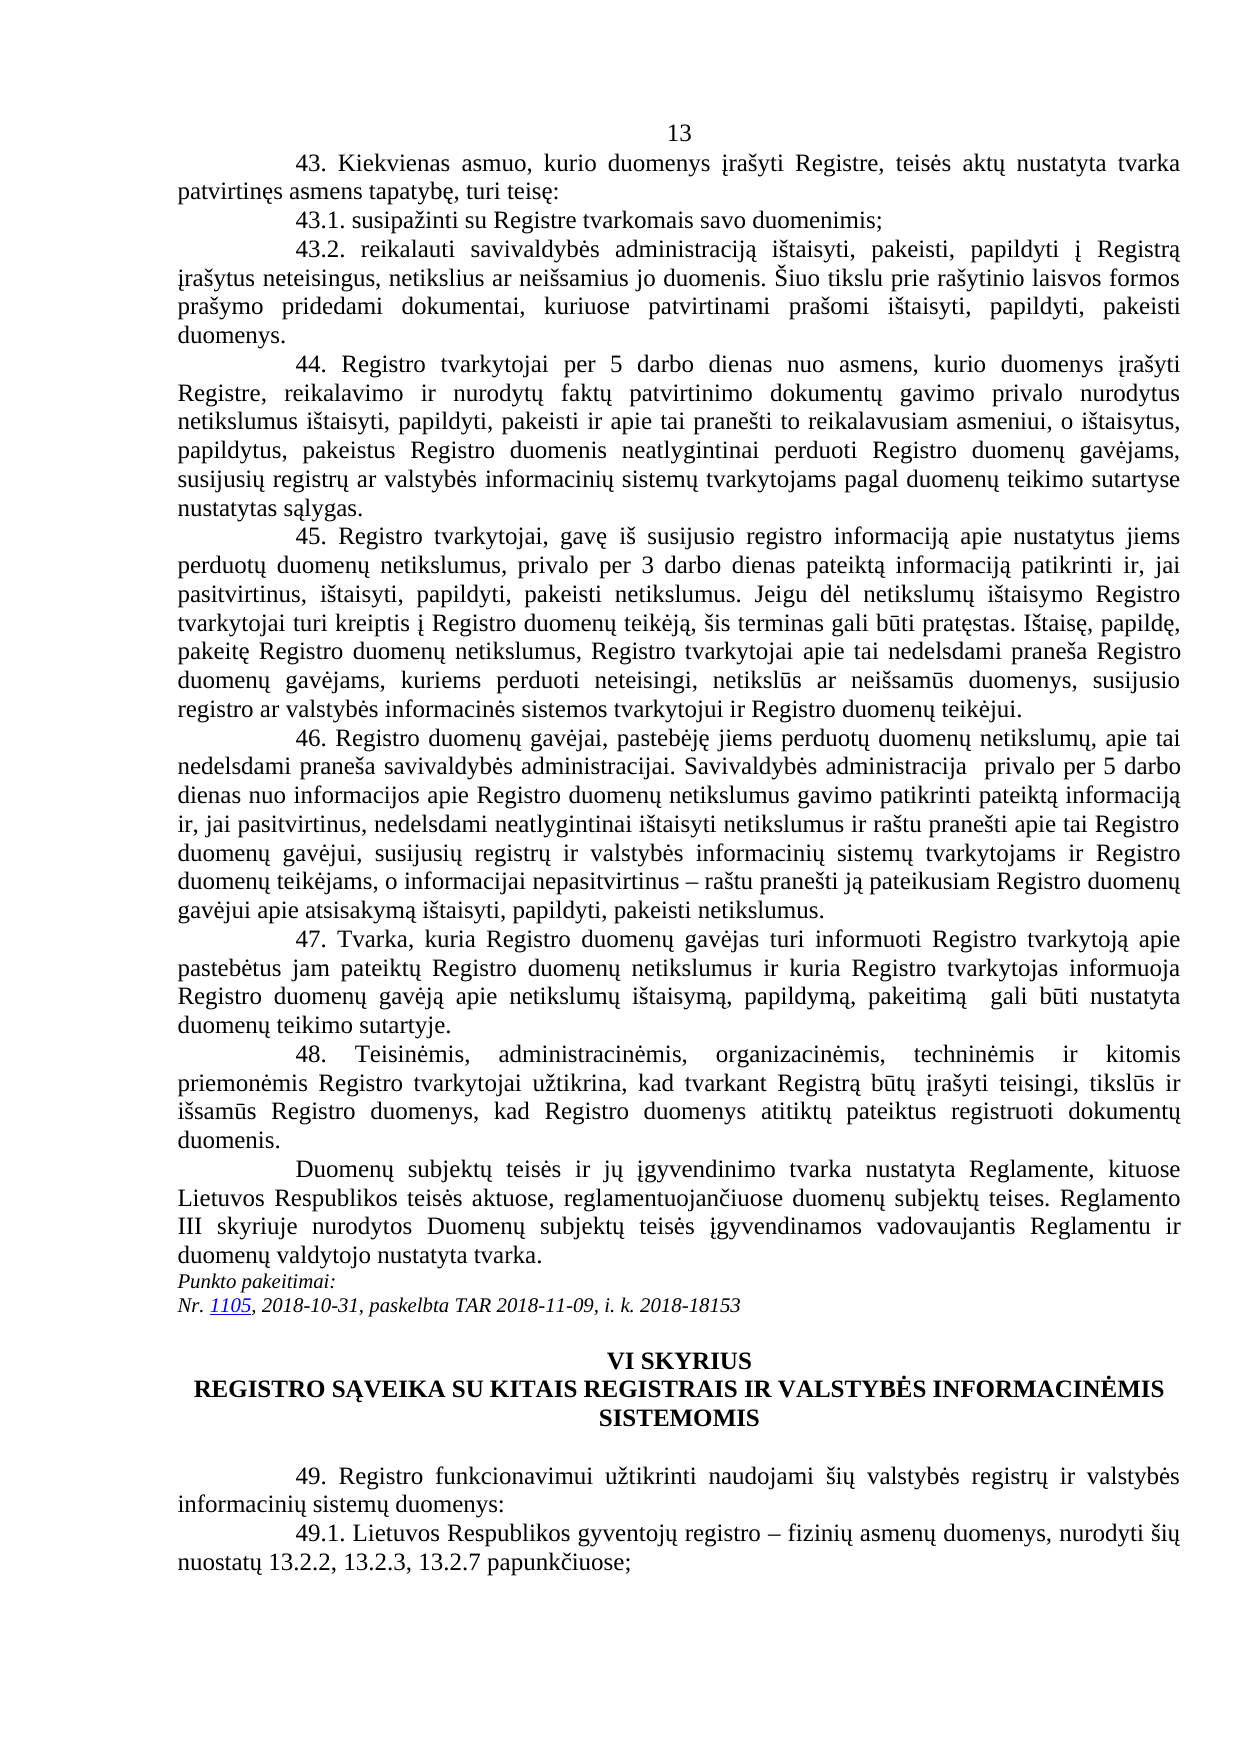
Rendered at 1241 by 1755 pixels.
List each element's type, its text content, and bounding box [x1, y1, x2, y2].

text 49. Registro funkcionavimui užtikrinti naudojami šių valstybės registrų ir valstybės informacinių sistemų duomenys: [177, 1461, 1181, 1518]
text 43.1. susipažinti su Registre tvarkomais savo duomenimis; [177, 205, 1181, 234]
text 43. Kiekvienas asmuo, kurio duomenys įrašyti Registre, teisės aktų nustatyta tvarka patvirtinęs asmens tapatybę, turi teisę: [177, 148, 1181, 205]
text 46. Registro duomenų gavėjai, pastebėję jiems perduotų duomenų netikslumų, apie tai nedelsdami praneša savivaldybės administracijai. Savivaldybės administracija privalo per 5 darbo dienas nuo informacijos apie Registro duomenų netikslumus gavimo patikrinti pateiktą informaciją ir, jai pasitvirtinus, nedelsdami neatlygintinai ištaisyti netikslumus ir raštu pranešti apie tai Registro duomenų gavėjui, susijusių registrų ir valstybės informacinių sistemų tvarkytojams ir Registro duomenų teikėjams, o informacijai nepasitvirtinus – raštu pranešti ją pateikusiam Registro duomenų gavėjui apie atsisakymą ištaisyti, papildyti, pakeisti netikslumus. [177, 723, 1181, 924]
text Duomenų subjektų teisės ir jų įgyvendinimo tvarka nustatyta Reglamente, kituose Lietuvos Respublikos teisės aktuose, reglamentuojančiuose duomenų subjektų teises. Reglamento III skyriuje nurodytos Duomenų subjektų teisės įgyvendinamos vadovaujantis Reglamentu ir duomenų valdytojo nustatyta tvarka. [177, 1154, 1181, 1269]
text 48. Teisinėmis, administracinėmis, organizacinėmis, techninėmis ir kitomis priemonėmis Registro tvarkytojai užtikrina, kad tvarkant Registrą būtų įrašyti teisingi, tikslūs ir išsamūs Registro duomenys, kad Registro duomenys atitiktų pateiktus registruoti dokumentų duomenis. [177, 1039, 1181, 1154]
text 45. Registro tvarkytojai, gavę iš susijusio registro informaciją apie nustatytus jiems perduotų duomenų netikslumus, privalo per 3 darbo dienas pateiktą informaciją patikrinti ir, jai pasitvirtinus, ištaisyti, papildyti, pakeisti netikslumus. Jeigu dėl netikslumų ištaisymo Registro tvarkytojai turi kreiptis į Registro duomenų teikėją, šis terminas gali būti pratęstas. Ištaisę, papildę, pakeitę Registro duomenų netikslumus, Registro tvarkytojai apie tai nedelsdami praneša Registro duomenų gavėjams, kuriems perduoti neteisingi, netikslūs ar neišsamūs duomenys, susijusio registro ar valstybės informacinės sistemos tvarkytojui ir Registro duomenų teikėjui. [177, 521, 1181, 723]
text Punkto pakeitimai: [177, 1269, 1181, 1293]
text REGISTRO SĄVEIKA SU KITAIS REGISTRAIS IR VALSTYBĖS INFORMACINĖMIS SISTEMOMIS [177, 1374, 1181, 1432]
text 43.2. reikalauti savivaldybės administraciją ištaisyti, pakeisti, papildyti į Registrą įrašytus neteisingus, netikslius ar neišsamius jo duomenis. Šiuo tikslu prie rašytinio laisvos formos prašymo pridedami dokumentai, kuriuose patvirtinami prašomi ištaisyti, papildyti, pakeisti duomenys. [177, 234, 1181, 349]
text VI SKYRIUS [177, 1346, 1181, 1374]
text 44. Registro tvarkytojai per 5 darbo dienas nuo asmens, kurio duomenys įrašyti Registre, reikalavimo ir nurodytų faktų patvirtinimo dokumentų gavimo privalo nurodytus netikslumus ištaisyti, papildyti, pakeisti ir apie tai pranešti to reikalavusiam asmeniui, o ištaisytus, papildytus, pakeistus Registro duomenis neatlygintinai perduoti Registro duomenų gavėjams, susijusių registrų ar valstybės informacinių sistemų tvarkytojams pagal duomenų teikimo sutartyse nustatytas sąlygas. [177, 349, 1181, 521]
text Nr. 1105, 2018-10-31, paskelbta TAR 2018-11-09, i. k. 2018-18153 [177, 1293, 1181, 1317]
text 49.1. Lietuvos Respublikos gyventojų registro – fizinių asmenų duomenys, nurodyti šių nuostatų 13.2.2, 13.2.3, 13.2.7 papunkčiuose; [177, 1518, 1181, 1576]
text 47. Tvarka, kuria Registro duomenų gavėjas turi informuoti Registro tvarkytoją apie pastebėtus jam pateiktų Registro duomenų netikslumus ir kuria Registro tvarkytojas informuoja Registro duomenų gavėją apie netikslumų ištaisymą, papildymą, pakeitimą gali būti nustatyta duomenų teikimo sutartyje. [177, 924, 1181, 1039]
